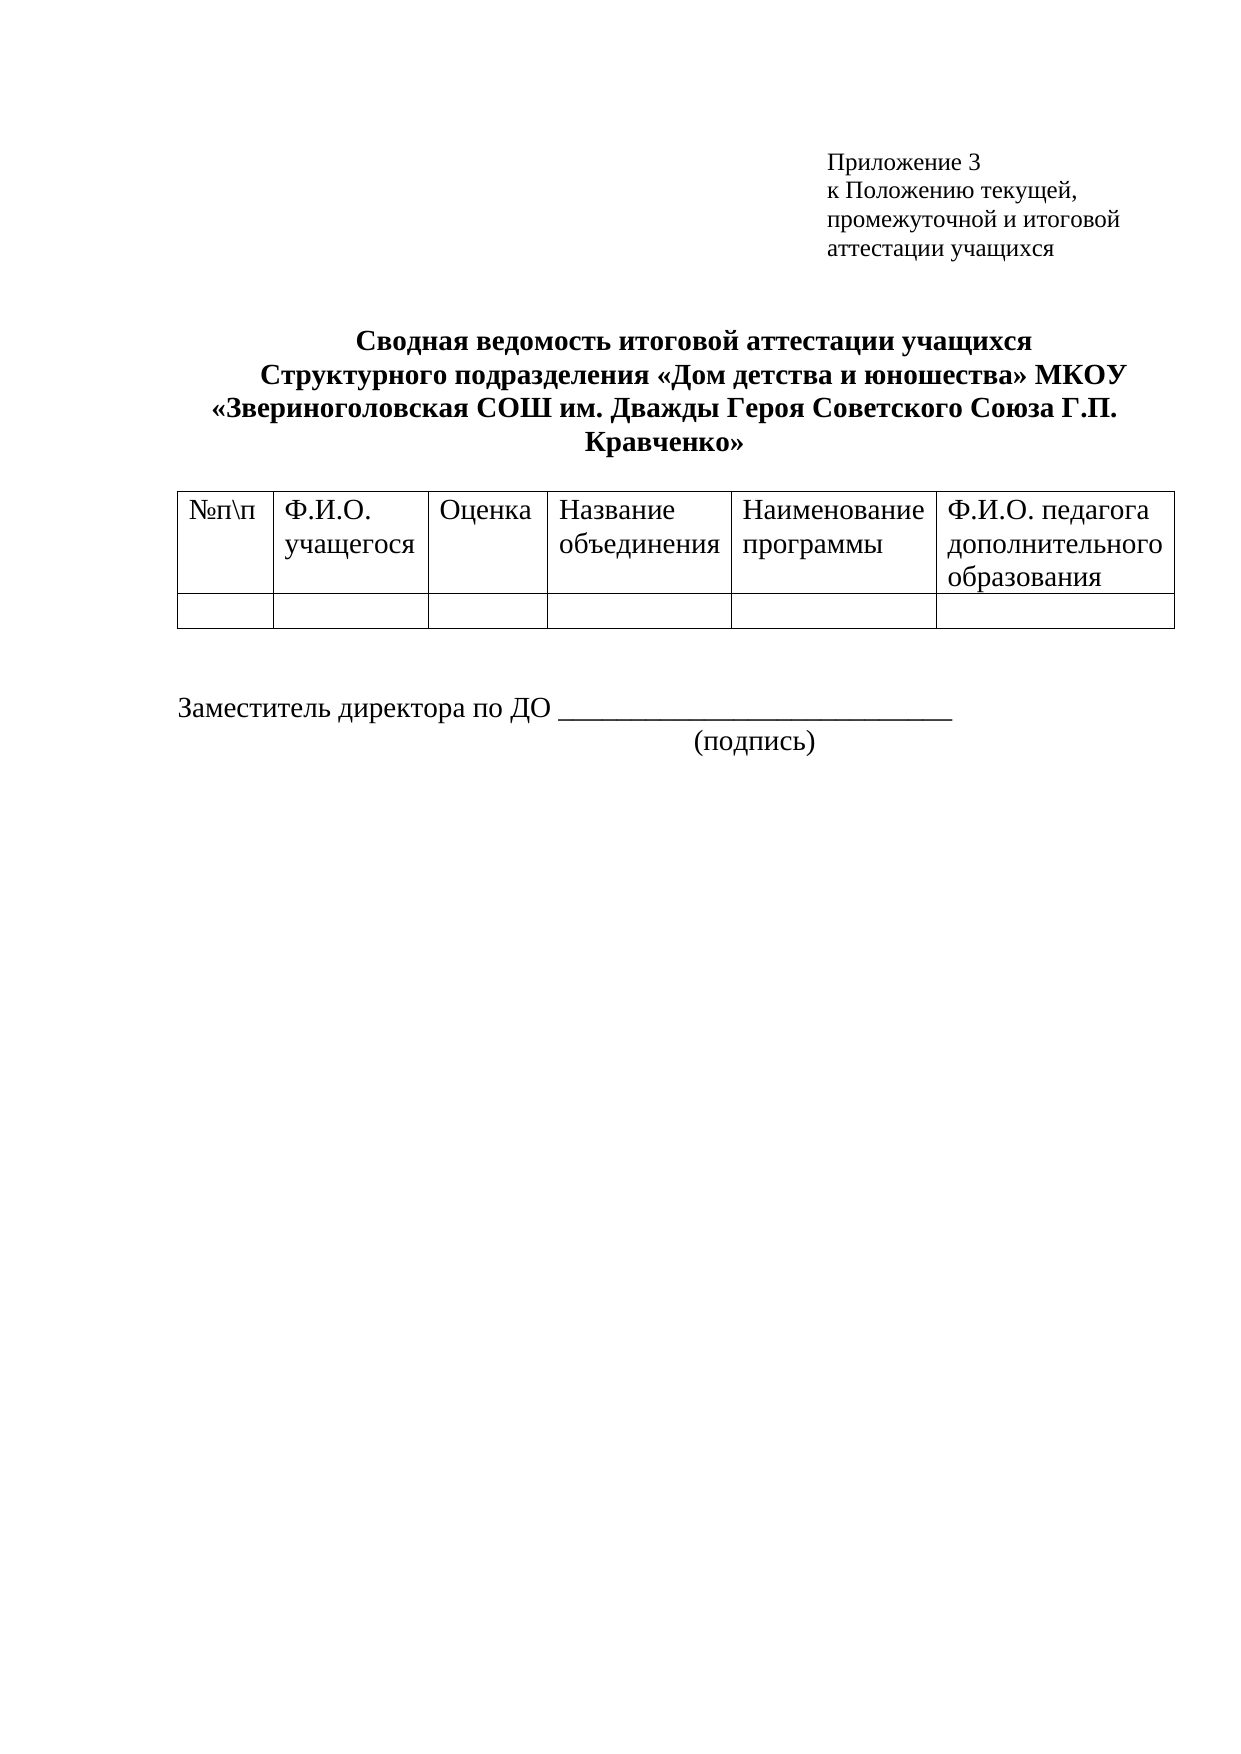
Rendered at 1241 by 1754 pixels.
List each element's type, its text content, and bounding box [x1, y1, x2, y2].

table_cell [274, 594, 428, 627]
table_header Название объединения [548, 492, 731, 593]
text Заместитель директора по ДО ___________________________ [177, 690, 1152, 723]
table_header Наименование программы [732, 492, 936, 593]
table_header №п\п [178, 492, 273, 593]
text Структурного подразделения «Дом детства и юношества» МКОУ «Звериноголовская СОШ им. Дважды Героя Советского Союза Г.П. Кравченко» [177, 357, 1152, 458]
table_cell [732, 594, 936, 627]
table_cell [548, 594, 731, 627]
table_cell [429, 594, 547, 627]
table_cell [178, 594, 273, 627]
table_header Оценка [429, 492, 547, 593]
text (подпись) [177, 723, 1152, 757]
table_header Ф.И.О. учащегося [274, 492, 428, 593]
table_cell [937, 594, 1174, 627]
table_header Ф.И.О. педагога дополнительного образования [937, 492, 1174, 593]
text Приложение 3 [827, 147, 1152, 176]
text Сводная ведомость итоговой аттестации учащихся [177, 323, 1152, 357]
text к Положению текущей, промежуточной и итоговой аттестации учащихся [827, 176, 1152, 290]
